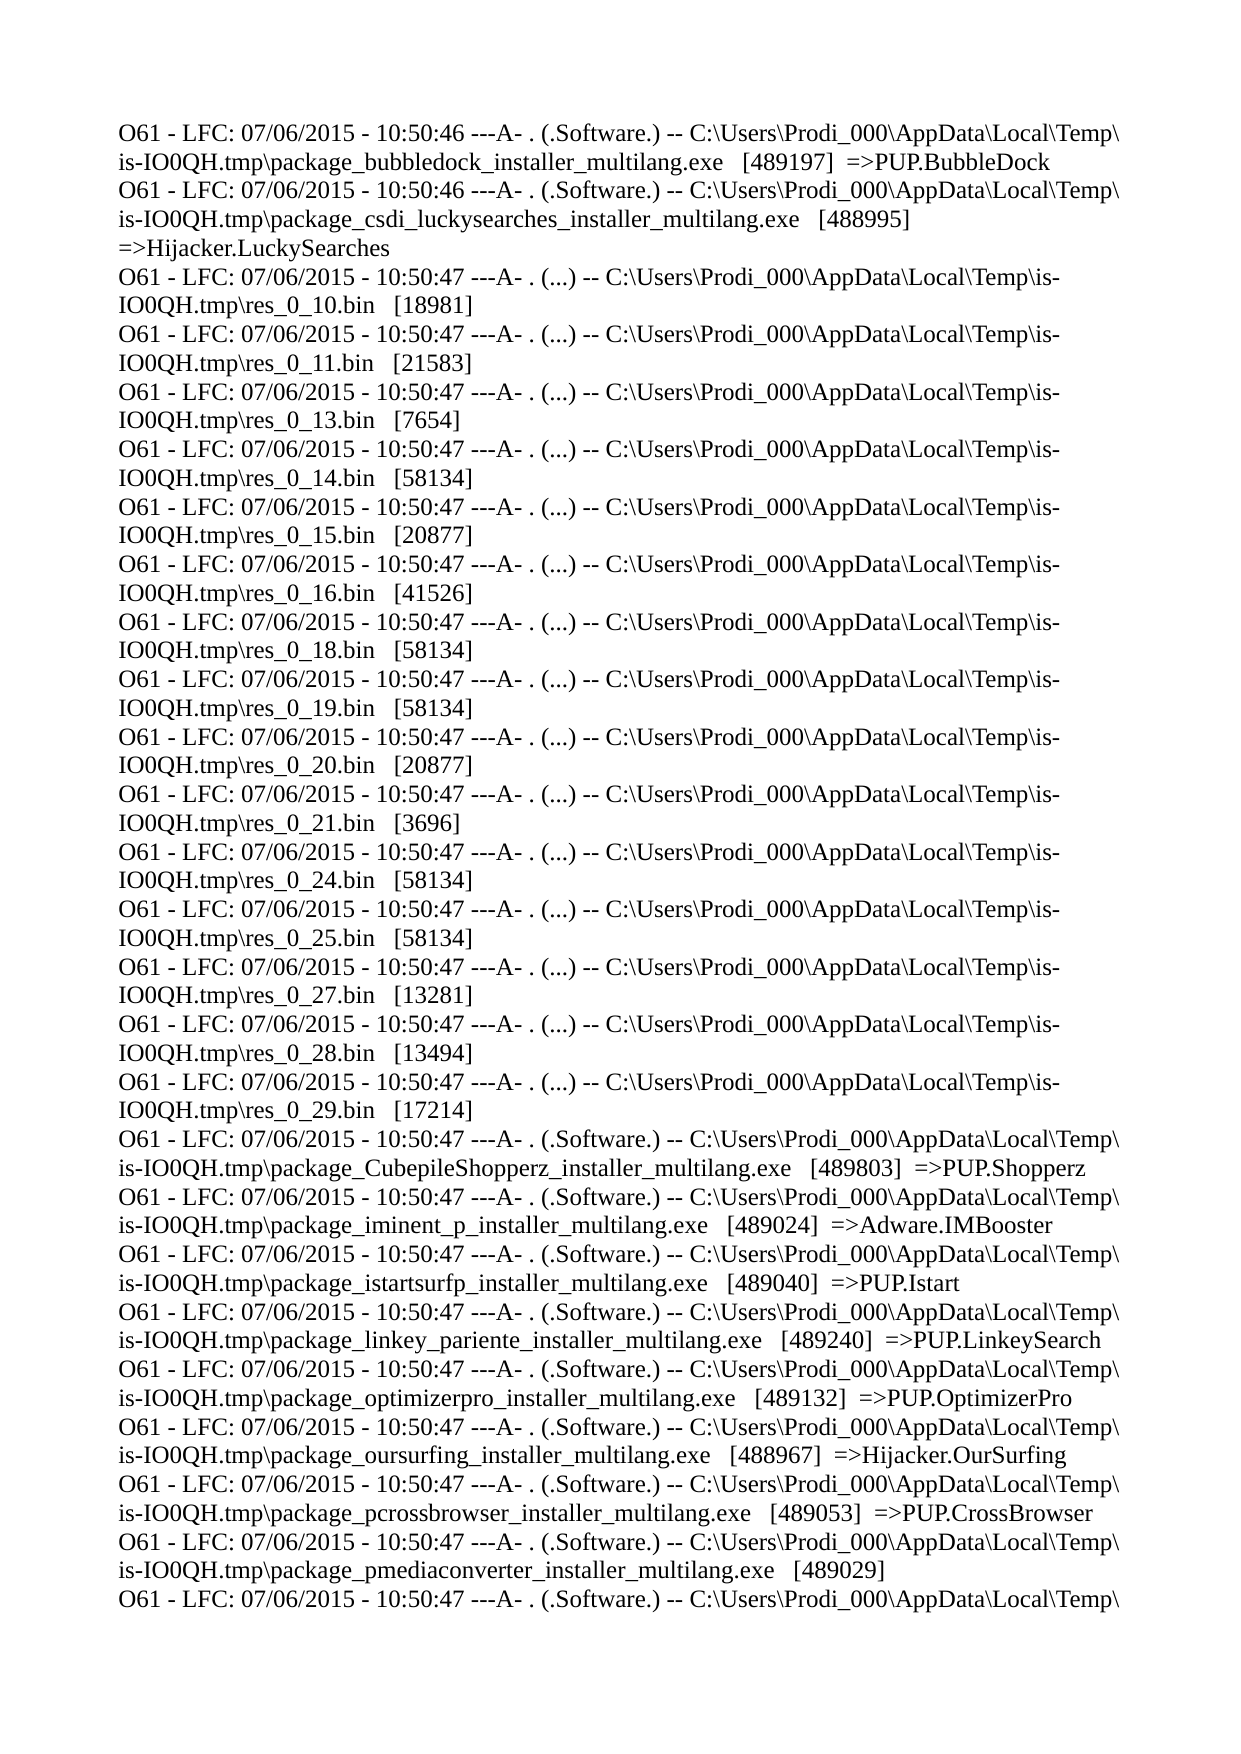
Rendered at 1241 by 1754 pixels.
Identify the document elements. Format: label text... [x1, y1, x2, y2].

text O61 - LFC: 07/06/2015 - 10:50:47 ---A- . (...) -- C:\Users\Prodi_000\AppData\Local\Temp\is-IO0QH.tmp\res_0_29.bin [17214] [118, 1067, 1122, 1124]
text O61 - LFC: 07/06/2015 - 10:50:47 ---A- . (.Software.) -- C:\Users\Prodi_000\AppData\Local\Temp\is-IO0QH.tmp\package_linkey_pariente_installer_multilang.exe [489240] =>PUP.LinkeySearch [118, 1297, 1122, 1354]
text O61 - LFC: 07/06/2015 - 10:50:47 ---A- . (...) -- C:\Users\Prodi_000\AppData\Local\Temp\is-IO0QH.tmp\res_0_11.bin [21583] [118, 319, 1122, 377]
text O61 - LFC: 07/06/2015 - 10:50:47 ---A- . (...) -- C:\Users\Prodi_000\AppData\Local\Temp\is-IO0QH.tmp\res_0_21.bin [3696] [118, 779, 1122, 837]
text O61 - LFC: 07/06/2015 - 10:50:47 ---A- . (...) -- C:\Users\Prodi_000\AppData\Local\Temp\is-IO0QH.tmp\res_0_19.bin [58134] [118, 664, 1122, 722]
text O61 - LFC: 07/06/2015 - 10:50:47 ---A- . (...) -- C:\Users\Prodi_000\AppData\Local\Temp\is-IO0QH.tmp\res_0_15.bin [20877] [118, 492, 1122, 549]
text O61 - LFC: 07/06/2015 - 10:50:47 ---A- . (...) -- C:\Users\Prodi_000\AppData\Local\Temp\is-IO0QH.tmp\res_0_20.bin [20877] [118, 722, 1122, 779]
text O61 - LFC: 07/06/2015 - 10:50:47 ---A- . (...) -- C:\Users\Prodi_000\AppData\Local\Temp\is-IO0QH.tmp\res_0_27.bin [13281] [118, 952, 1122, 1009]
text O61 - LFC: 07/06/2015 - 10:50:47 ---A- . (...) -- C:\Users\Prodi_000\AppData\Local\Temp\is-IO0QH.tmp\res_0_16.bin [41526] [118, 549, 1122, 607]
text O61 - LFC: 07/06/2015 - 10:50:47 ---A- . (...) -- C:\Users\Prodi_000\AppData\Local\Temp\is-IO0QH.tmp\res_0_18.bin [58134] [118, 607, 1122, 664]
text O61 - LFC: 07/06/2015 - 10:50:47 ---A- . (.Software.) -- C:\Users\Prodi_000\AppData\Local\Temp\is-IO0QH.tmp\package_pmediaconverter_installer_multilang.exe [489029] [118, 1527, 1122, 1584]
text O61 - LFC: 07/06/2015 - 10:50:46 ---A- . (.Software.) -- C:\Users\Prodi_000\AppData\Local\Temp\is-IO0QH.tmp\package_csdi_luckysearches_installer_multilang.exe [488995] =>Hijacker.LuckySearches [118, 176, 1122, 262]
text O61 - LFC: 07/06/2015 - 10:50:47 ---A- . (.Software.) -- C:\Users\Prodi_000\AppData\Local\Temp\is-IO0QH.tmp\package_optimizerpro_installer_multilang.exe [489132] =>PUP.OptimizerPro [118, 1354, 1122, 1412]
text O61 - LFC: 07/06/2015 - 10:50:47 ---A- . (.Software.) -- C:\Users\Prodi_000\AppData\Local\Temp\is-IO0QH.tmp\package_CubepileShopperz_installer_multilang.exe [489803] =>PUP.Shopperz [118, 1124, 1122, 1182]
text O61 - LFC: 07/06/2015 - 10:50:47 ---A- . (.Software.) -- C:\Users\Prodi_000\AppData\Local\Temp\is-IO0QH.tmp\package_istartsurfp_installer_multilang.exe [489040] =>PUP.Istart [118, 1239, 1122, 1297]
text O61 - LFC: 07/06/2015 - 10:50:47 ---A- . (...) -- C:\Users\Prodi_000\AppData\Local\Temp\is-IO0QH.tmp\res_0_13.bin [7654] [118, 377, 1122, 434]
text O61 - LFC: 07/06/2015 - 10:50:47 ---A- . (.Software.) -- C:\Users\Prodi_000\AppData\Local\Temp\is-IO0QH.tmp\package_pcrossbrowser_installer_multilang.exe [489053] =>PUP.CrossBrowser [118, 1469, 1122, 1527]
text O61 - LFC: 07/06/2015 - 10:50:47 ---A- . (.Software.) -- C:\Users\Prodi_000\AppData\Local\Temp\is-IO0QH.tmp\package_oursurfing_installer_multilang.exe [488967] =>Hijacker.OurSurfing [118, 1412, 1122, 1469]
text O61 - LFC: 07/06/2015 - 10:50:47 ---A- . (...) -- C:\Users\Prodi_000\AppData\Local\Temp\is-IO0QH.tmp\res_0_14.bin [58134] [118, 434, 1122, 492]
text O61 - LFC: 07/06/2015 - 10:50:47 ---A- . (...) -- C:\Users\Prodi_000\AppData\Local\Temp\is-IO0QH.tmp\res_0_10.bin [18981] [118, 262, 1122, 319]
text O61 - LFC: 07/06/2015 - 10:50:46 ---A- . (.Software.) -- C:\Users\Prodi_000\AppData\Local\Temp\is-IO0QH.tmp\package_bubbledock_installer_multilang.exe [489197] =>PUP.BubbleDock [118, 118, 1122, 176]
text O61 - LFC: 07/06/2015 - 10:50:47 ---A- . (...) -- C:\Users\Prodi_000\AppData\Local\Temp\is-IO0QH.tmp\res_0_28.bin [13494] [118, 1009, 1122, 1067]
text O61 - LFC: 07/06/2015 - 10:50:47 ---A- . (.Software.) -- C:\Users\Prodi_000\AppData\Local\Temp\is-IO0QH.tmp\package_iminent_p_installer_multilang.exe [489024] =>Adware.IMBooster [118, 1182, 1122, 1239]
text O61 - LFC: 07/06/2015 - 10:50:47 ---A- . (...) -- C:\Users\Prodi_000\AppData\Local\Temp\is-IO0QH.tmp\res_0_25.bin [58134] [118, 894, 1122, 952]
text O61 - LFC: 07/06/2015 - 10:50:47 ---A- . (...) -- C:\Users\Prodi_000\AppData\Local\Temp\is-IO0QH.tmp\res_0_24.bin [58134] [118, 837, 1122, 894]
text O61 - LFC: 07/06/2015 - 10:50:47 ---A- . (.Software.) -- C:\Users\Prodi_000\AppData\Local\Temp\ [118, 1584, 1122, 1613]
